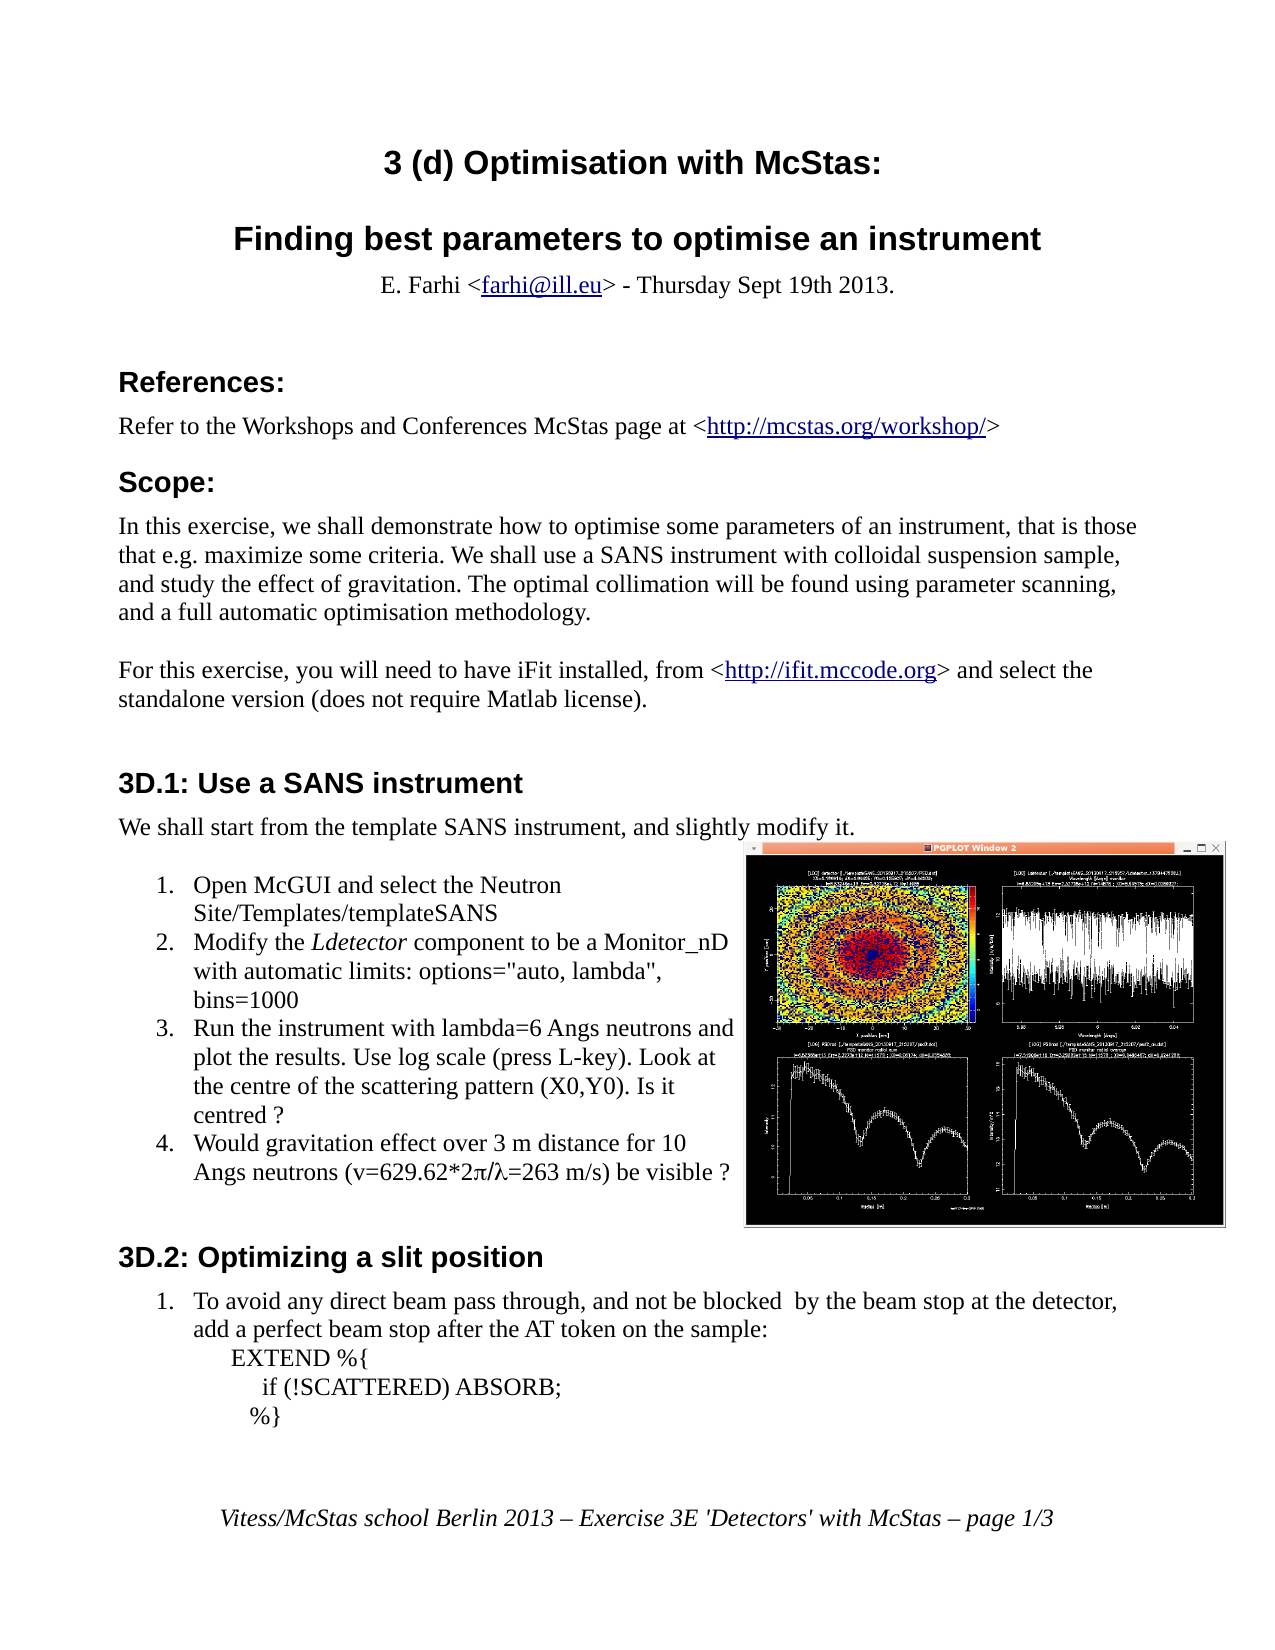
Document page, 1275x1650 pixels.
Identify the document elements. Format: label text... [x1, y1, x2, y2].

list Modify the Ldetector component to be a Monitor_nD with automatic limits: options="auto, lambda", bins=1000 [156, 927, 743, 1013]
text For this exercise, you will need to have iFit installed, from <http://ifit.mccode.org> and select the standalone version (does not require Matlab license). [118, 655, 1157, 712]
subtitle 3D.1: Use a SANS instrument [118, 766, 1157, 800]
list %} [193, 1401, 1157, 1429]
subtitle Scope: [118, 465, 1157, 499]
text Refer to the Workshops and Conferences McStas page at <http://mcstas.org/workshop/> [118, 411, 1157, 440]
subtitle 3D.2: Optimizing a slit position [118, 1240, 1157, 1273]
list Run the instrument with lambda=6 Angs neutrons and plot the results. Use log scale (press L-key). Look at the centre of the scattering pattern (X0,Y0). Is it centred ? [156, 1013, 743, 1128]
text E. Farhi <farhi@ill.eu> - Thursday Sept 19th 2013. [118, 270, 1157, 299]
text In this exercise, we shall demonstrate how to optimise some parameters of an instrument, that is those that e.g. maximize some criteria. We shall use a SANS instrument with colloidal suspension sample, and study the effect of gravitation. The optimal collimation will be found using parameter scanning, and a full automatic optimisation methodology. [118, 511, 1157, 626]
list if (!SCATTERED) ABSORB; [193, 1372, 1157, 1401]
text We shall start from the template SANS instrument, and slightly modify it. [118, 812, 1157, 841]
subtitle Finding best parameters to optimise an instrument [118, 219, 1157, 258]
picture [743, 841, 1226, 1228]
subtitle 3 (d) Optimisation with McStas: [118, 143, 1157, 182]
list Open McGUI and select the Neutron Site/Templates/templateSANS [156, 870, 743, 927]
list Would gravitation effect over 3 m distance for 10 Angs neutrons (v=629.62*2p/l=263 m/s) be visible ? [156, 1128, 743, 1186]
list To avoid any direct beam pass through, and not be blocked by the beam stop at the detector, add a perfect beam stop after the AT token on the sample: [156, 1286, 1157, 1343]
subtitle References: [118, 365, 1157, 399]
list EXTEND %{ [193, 1343, 1157, 1372]
